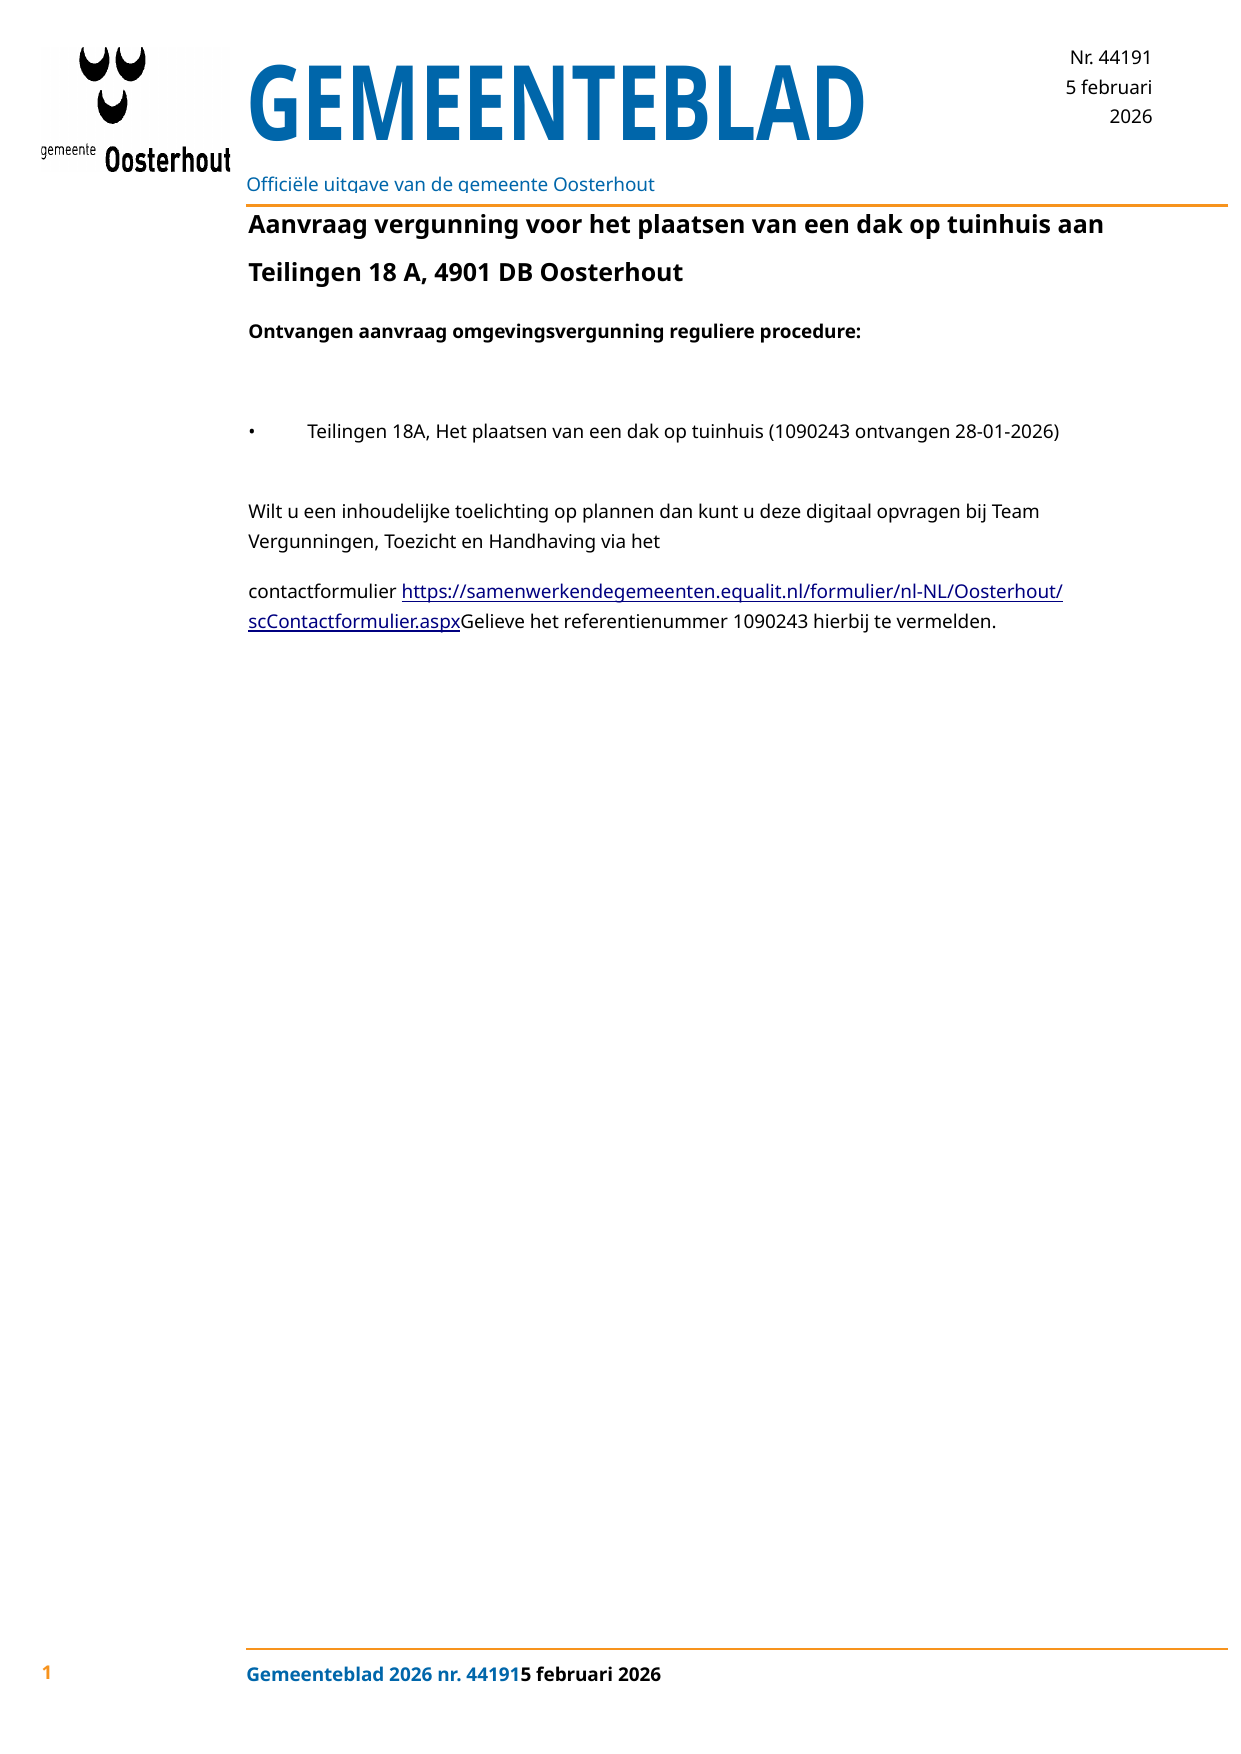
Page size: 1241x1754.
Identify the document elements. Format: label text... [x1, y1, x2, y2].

list Teilingen 18A, Het plaatsen van een dak op tuinhuis (1090243 ontvangen 28-01-2026) [248, 419, 1152, 444]
text Aanvraag vergunning voor het plaatsen van een dak op tuinhuis aan Teilingen 18 A, 4901 DB Oosterhout [248, 207, 1152, 288]
text contactformulier https://samenwerkendegemeenten.equalit.nl/formulier/nl-NL/Oosterhout/scContactformulier.aspxGelieve het referentienummer 1090243 hierbij te vermelden. [248, 579, 1152, 634]
text Ontvangen aanvraag omgevingsvergunning reguliere procedure: [248, 318, 1152, 344]
picture [41, 47, 231, 172]
text Wilt u een inhoudelijke toelichting op plannen dan kunt u deze digitaal opvragen bij Team Vergunningen, Toezicht en Handhaving via het [248, 499, 1152, 554]
